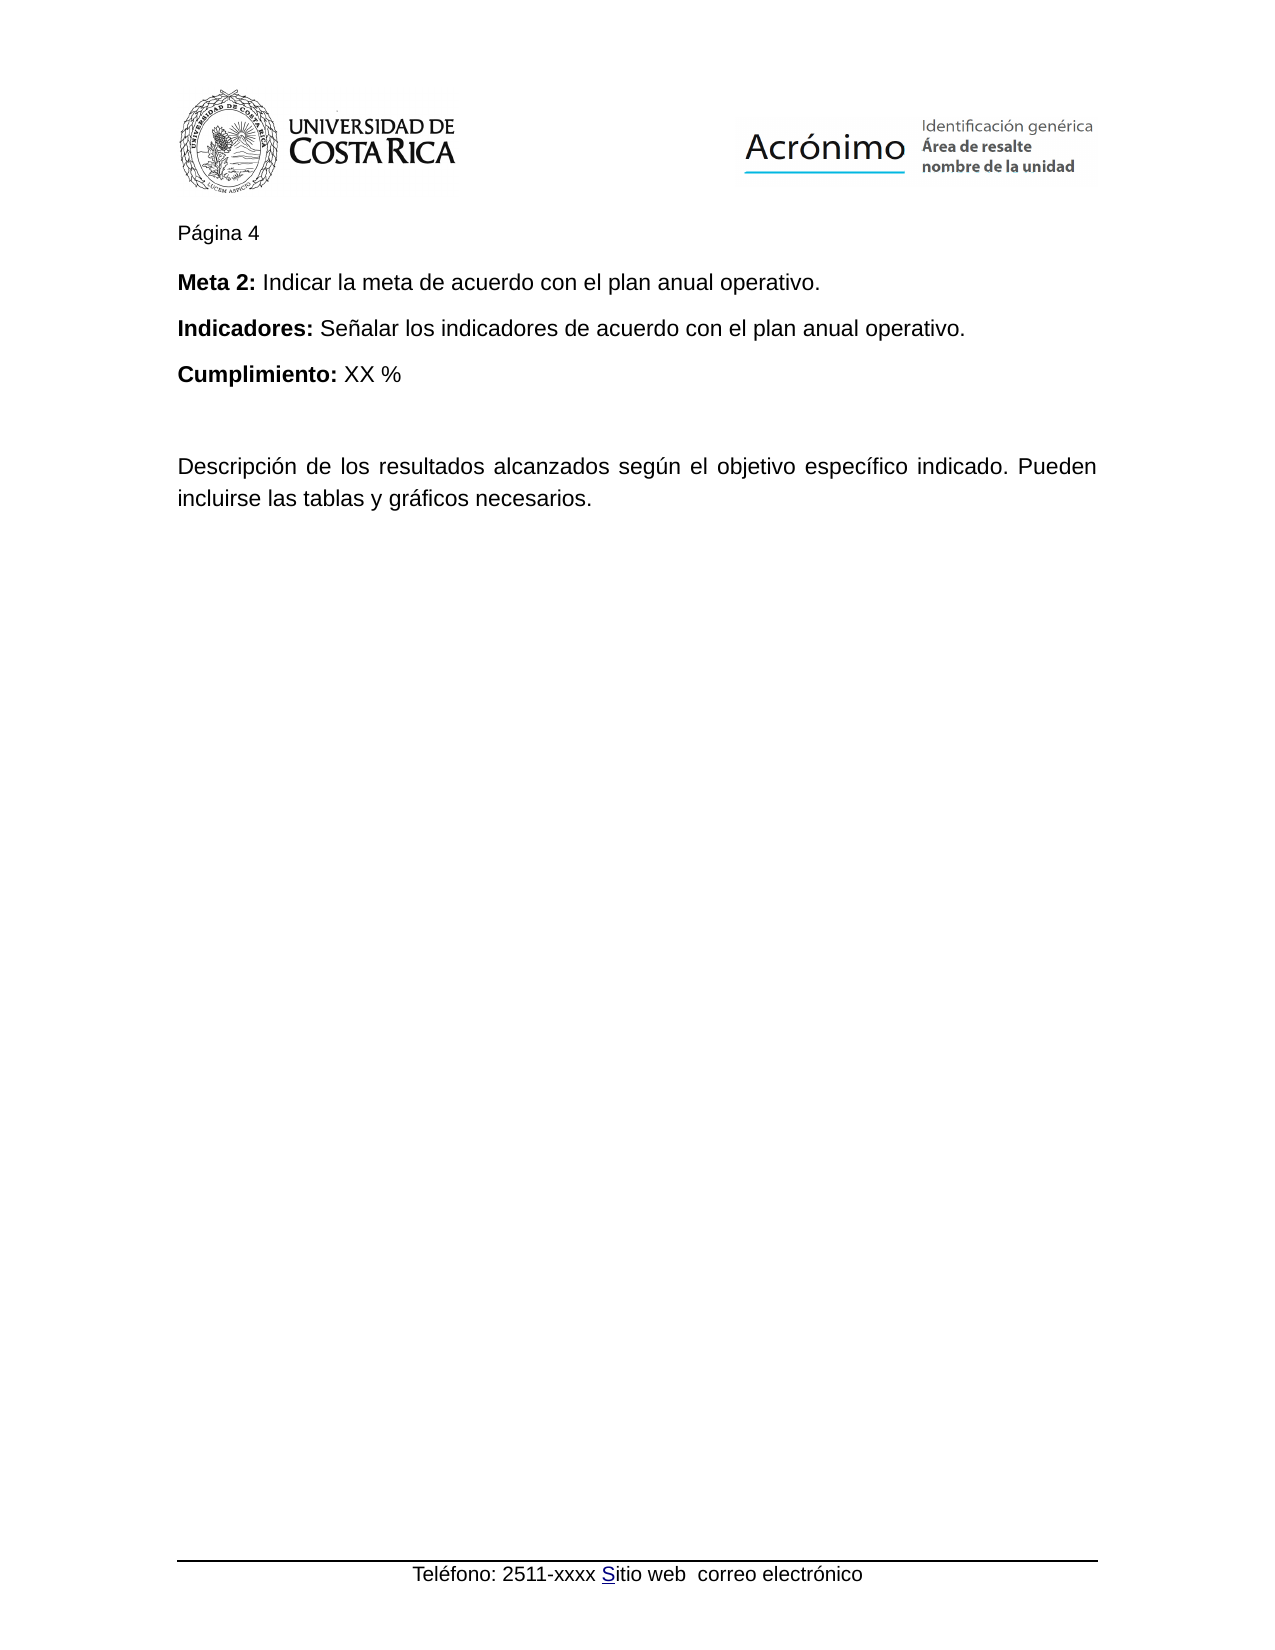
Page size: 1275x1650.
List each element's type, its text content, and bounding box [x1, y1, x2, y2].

picture [177, 87, 460, 197]
text Indicadores: Señalar los indicadores de acuerdo con el plan anual operativo. [177, 315, 1098, 341]
picture [735, 117, 1098, 187]
text Meta 2: Indicar la meta de acuerdo con el plan anual operativo. [177, 269, 1098, 295]
text Descripción de los resultados alcanzados según el objetivo específico indicado. Pueden incluirse las tablas y gráficos necesarios. [177, 453, 1098, 511]
text Cumplimiento: XX % [177, 361, 1098, 387]
